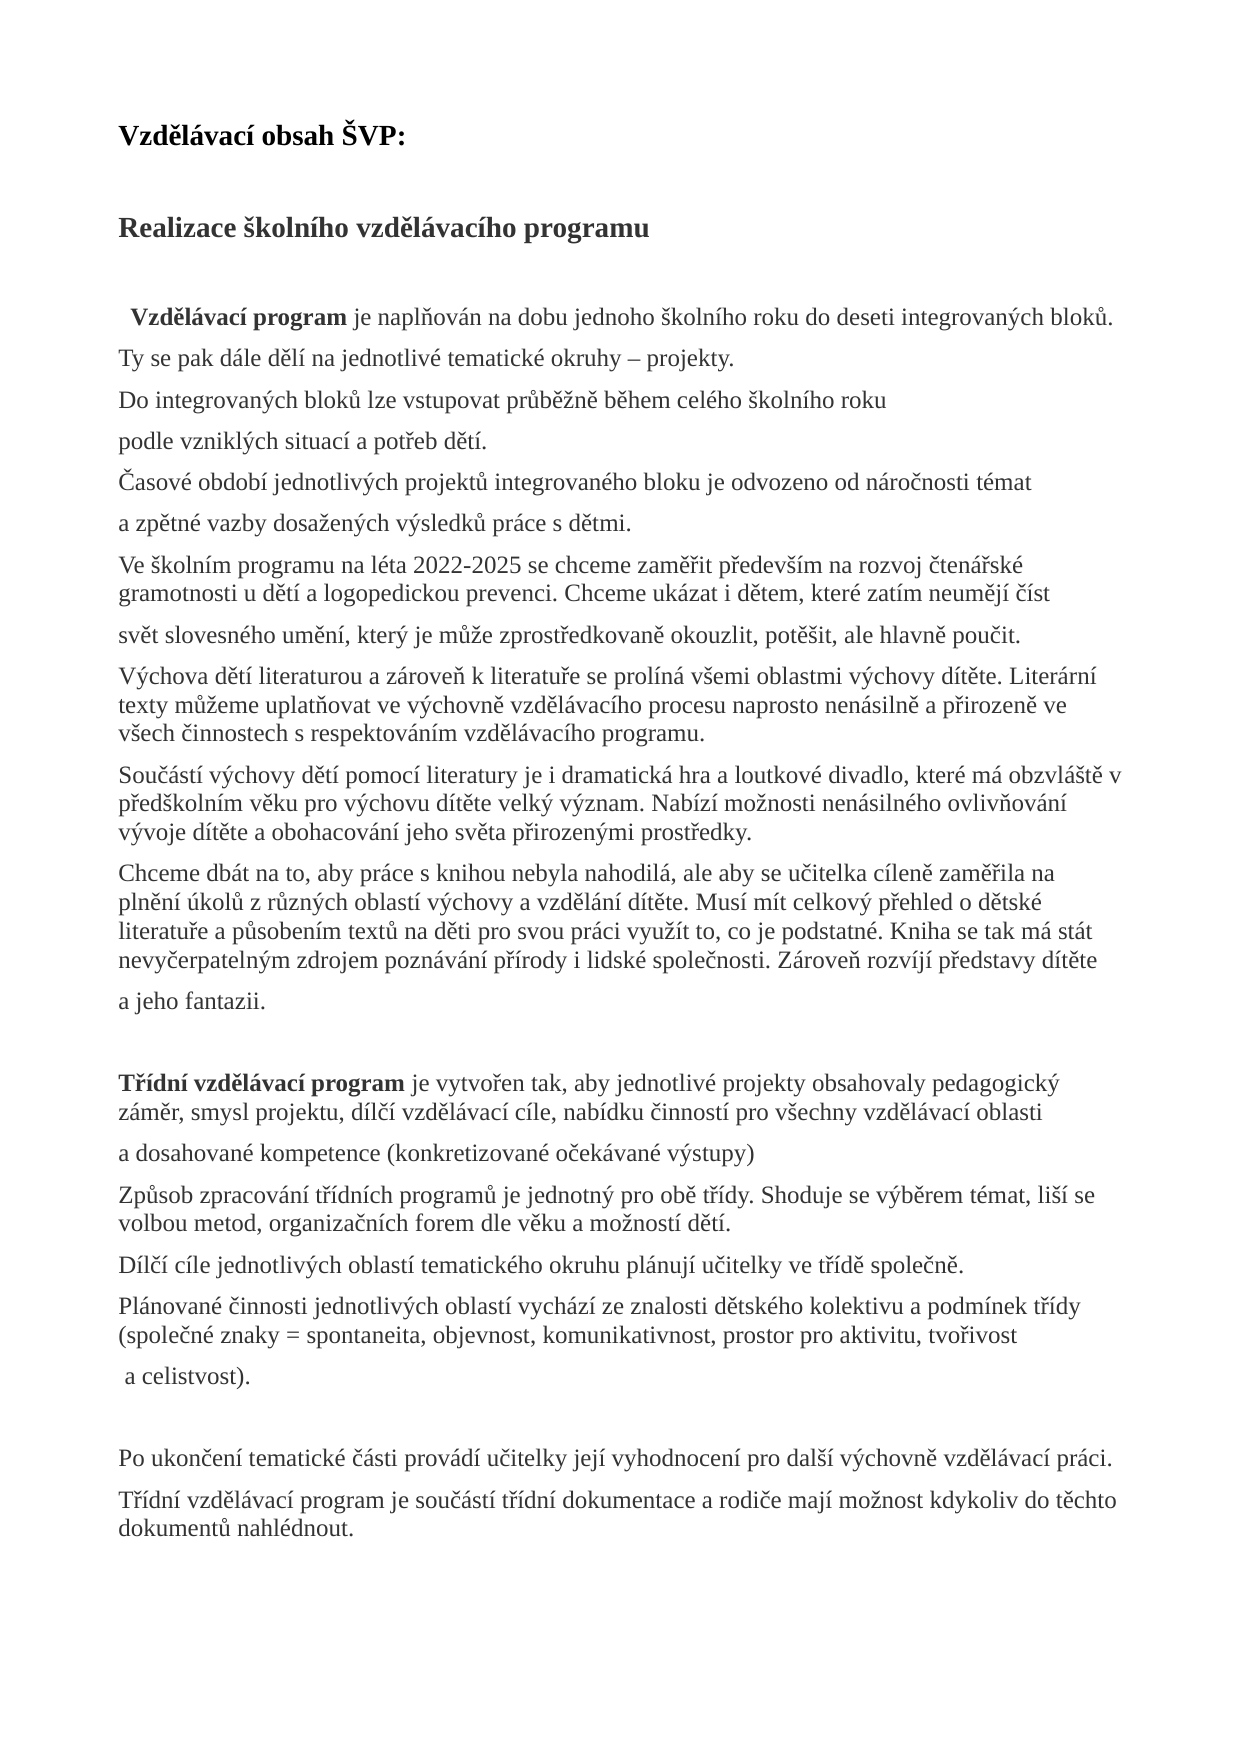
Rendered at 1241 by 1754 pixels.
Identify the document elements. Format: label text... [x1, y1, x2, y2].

text Třídní vzdělávací program je součástí třídní dokumentace a rodiče mají možnost kdykoliv do těchto dokumentů nahlédnout. [118, 1485, 1122, 1542]
text Realizace školního vzdělávacího programu [118, 210, 1122, 244]
text a dosahované kompetence (konkretizované očekávané výstupy) [118, 1138, 1122, 1167]
text Do integrovaných bloků lze vstupovat průběžně během celého školního roku [118, 385, 1122, 413]
text Plánované činnosti jednotlivých oblastí vychází ze znalosti dětského kolektivu a podmínek třídy (společné znaky = spontaneita, objevnost, komunikativnost, prostor pro aktivitu, tvořivost [118, 1291, 1122, 1348]
text Výchova dětí literaturou a zároveň k literatuře se prolíná všemi oblastmi výchovy dítěte. Literární texty můžeme uplatňovat ve výchovně vzdělávacího procesu naprosto nenásilně a přirozeně ve všech činnostech s respektováním vzdělávacího programu. [118, 661, 1122, 747]
text svět slovesného umění, který je může zprostředkovaně okouzlit, potěšit, ale hlavně poučit. [118, 620, 1122, 648]
text Třídní vzdělávací program je vytvořen tak, aby jednotlivé projekty obsahovaly pedagogický záměr, smysl projektu, dílčí vzdělávací cíle, nabídku činností pro všechny vzdělávací oblasti [118, 1068, 1122, 1126]
text Součástí výchovy dětí pomocí literatury je i dramatická hra a loutkové divadlo, které má obzvláště v předškolním věku pro výchovu dítěte velký význam. Nabízí možnosti nenásilného ovlivňování vývoje dítěte a obohacování jeho světa přirozenými prostředky. [118, 760, 1122, 846]
text podle vzniklých situací a potřeb dětí. [118, 426, 1122, 455]
text Způsob zpracování třídních programů je jednotný pro obě třídy. Shoduje se výběrem témat, liší se volbou metod, organizačních forem dle věku a možností dětí. [118, 1180, 1122, 1237]
text a celistvost). [118, 1361, 1122, 1390]
text a zpětné vazby dosažených výsledků práce s dětmi. [118, 508, 1122, 537]
text a jeho fantazii. [118, 986, 1122, 1015]
text Dílčí cíle jednotlivých oblastí tematického okruhu plánují učitelky ve třídě společně. [118, 1250, 1122, 1278]
text Po ukončení tematické části provádí učitelky její vyhodnocení pro další výchovně vzdělávací práci. [118, 1443, 1122, 1472]
text Ty se pak dále dělí na jednotlivé tematické okruhy – projekty. [118, 343, 1122, 372]
text Vzdělávací program je naplňován na dobu jednoho školního roku do deseti integrovaných bloků. [118, 302, 1122, 331]
text Vzdělávací obsah ŠVP: [118, 118, 1122, 152]
text Ve školním programu na léta 2022-2025 se chceme zaměřit především na rozvoj čtenářské gramotnosti u dětí a logopedickou prevenci. Chceme ukázat i dětem, které zatím neumějí číst [118, 550, 1122, 607]
text Časové období jednotlivých projektů integrovaného bloku je odvozeno od náročnosti témat [118, 467, 1122, 496]
text Chceme dbát na to, aby práce s knihou nebyla nahodilá, ale aby se učitelka cíleně zaměřila na plnění úkolů z různých oblastí výchovy a vzdělání dítěte. Musí mít celkový přehled o dětské literatuře a působením textů na děti pro svou práci využít to, co je podstatné. Kniha se tak má stát nevyčerpatelným zdrojem poznávání přírody i lidské společnosti. Zároveň rozvíjí představy dítěte [118, 858, 1122, 973]
